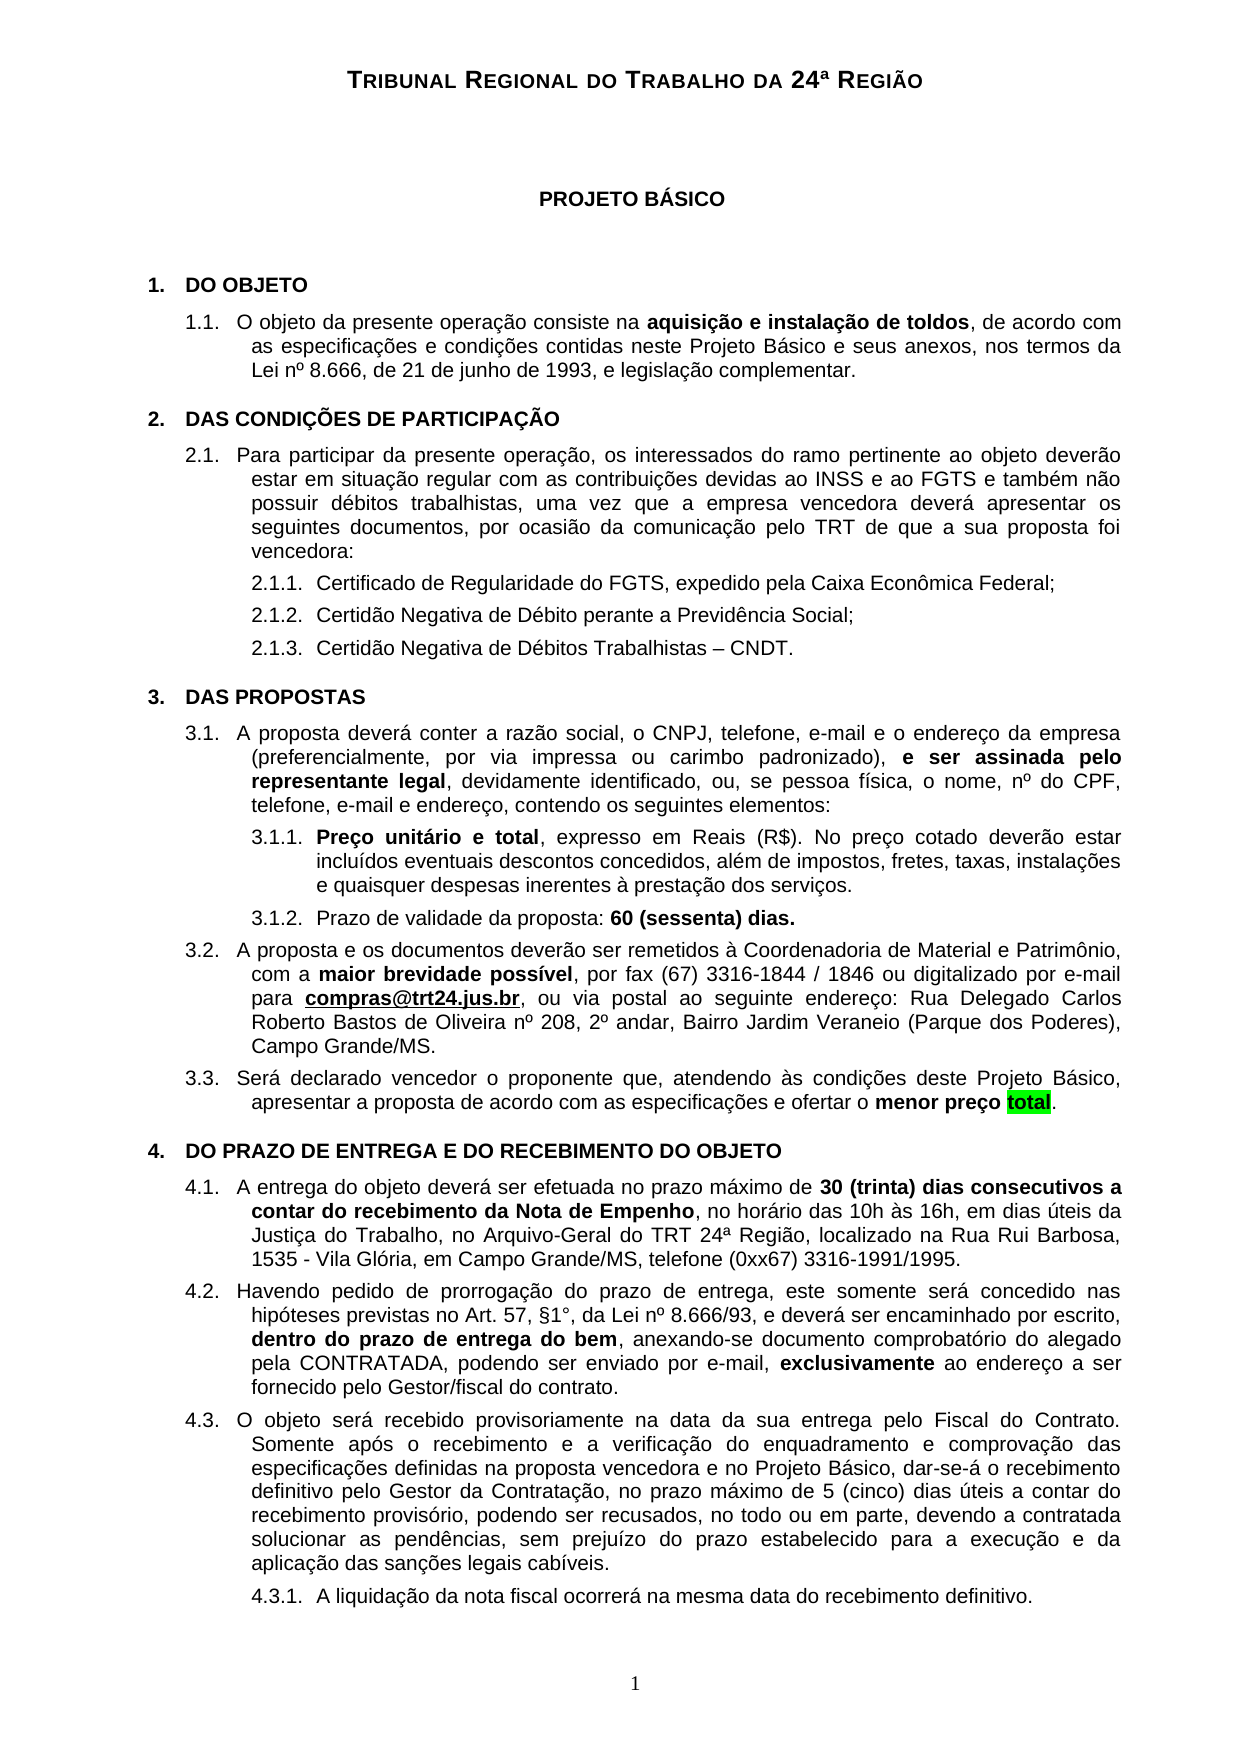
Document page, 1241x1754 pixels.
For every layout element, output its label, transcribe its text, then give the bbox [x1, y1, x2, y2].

list Para participar da presente operação, os interessados do ramo pertinente ao objeto deverão estar em situação regular com as contribuições devidas ao INSS e ao FGTS e também não possuir débitos trabalhistas, uma vez que a empresa vencedora deverá apresentar os seguintes documentos, por ocasião da comunicação pelo TRT de que a sua proposta foi vencedora: [185, 443, 1122, 563]
list O objeto da presente operação consiste na aquisição e instalação de toldos, de acordo com as especificações e condições contidas neste Projeto Básico e seus anexos, nos termos da Lei nº 8.666, de 21 de junho de 1993, e legislação complementar. [185, 309, 1122, 381]
subtitle DO OBJETO [148, 273, 1122, 297]
subtitle PROJETO BÁSICO [148, 181, 1122, 213]
subtitle DAS CONDIÇÕES DE PARTICIPAÇÃO [148, 406, 1122, 430]
list Certidão Negativa de Débitos Trabalhistas – CNDT. [251, 636, 1122, 659]
list A entrega do objeto deverá ser efetuada no prazo máximo de 30 (trinta) dias consecutivos a contar do recebimento da Nota de Empenho, no horário das 10h às 16h, em dias úteis da Justiça do Trabalho, no Arquivo-Geral do TRT 24ª Região, localizado na Rua Rui Barbosa, 1535 - Vila Glória, em Campo Grande/MS, telefone (0xx67) 3316-1991/1995. [185, 1175, 1122, 1271]
list A proposta deverá conter a razão social, o CNPJ, telefone, e-mail e o endereço da empresa (preferencialmente, por via impressa ou carimbo padronizado), e ser assinada pelo representante legal, devidamente identificado, ou, se pessoa física, o nome, nº do CPF, telefone, e-mail e endereço, contendo os seguintes elementos: [185, 721, 1122, 817]
list Preço unitário e total, expresso em Reais (R$). No preço cotado deverão estar incluídos eventuais descontos concedidos, além de impostos, fretes, taxas, instalações e quaisquer despesas inerentes à prestação dos serviços. [251, 825, 1122, 897]
list Certificado de Regularidade do FGTS, expedido pela Caixa Econômica Federal; [251, 571, 1122, 595]
list Certidão Negativa de Débito perante a Previdência Social; [251, 603, 1122, 627]
list Prazo de validade da proposta: 60 (sessenta) dias. [251, 905, 1122, 929]
subtitle DO PRAZO DE ENTREGA E DO RECEBIMENTO DO OBJETO [148, 1139, 1122, 1163]
list Será declarado vencedor o proponente que, atendendo às condições deste Projeto Básico, apresentar a proposta de acordo com as especificações e ofertar o menor preço total. [185, 1066, 1122, 1114]
list A proposta e os documentos deverão ser remetidos à Coordenadoria de Material e Patrimônio, com a maior brevidade possível, por fax (67) 3316-1844 / 1846 ou digitalizado por e-mail para compras@trt24.jus.br, ou via postal ao seguinte endereço: Rua Delegado Carlos Roberto Bastos de Oliveira nº 208, 2º andar, Bairro Jardim Veraneio (Parque dos Poderes), Campo Grande/MS. [185, 938, 1122, 1057]
list O objeto será recebido provisoriamente na data da sua entrega pelo Fiscal do Contrato. Somente após o recebimento e a verificação do enquadramento e comprovação das especificações definidas na proposta vencedora e no Projeto Básico, dar-se-á o recebimento definitivo pelo Gestor da Contratação, no prazo máximo de 5 (cinco) dias úteis a contar do recebimento provisório, podendo ser recusados, no todo ou em parte, devendo a contratada solucionar as pendências, sem prejuízo do prazo estabelecido para a execução e da aplicação das sanções legais cabíveis. [185, 1407, 1122, 1575]
list Havendo pedido de prorrogação do prazo de entrega, este somente será concedido nas hipóteses previstas no Art. 57, §1°, da Lei nº 8.666/93, e deverá ser encaminhado por escrito, dentro do prazo de entrega do bem, anexando-se documento comprobatório do alegado pela CONTRATADA, podendo ser enviado por e-mail, exclusivamente ao endereço a ser fornecido pelo Gestor/fiscal do contrato. [185, 1279, 1122, 1399]
list A liquidação da nota fiscal ocorrerá na mesma data do recebimento definitivo. [251, 1583, 1122, 1607]
subtitle DAS PROPOSTAS [148, 684, 1122, 708]
